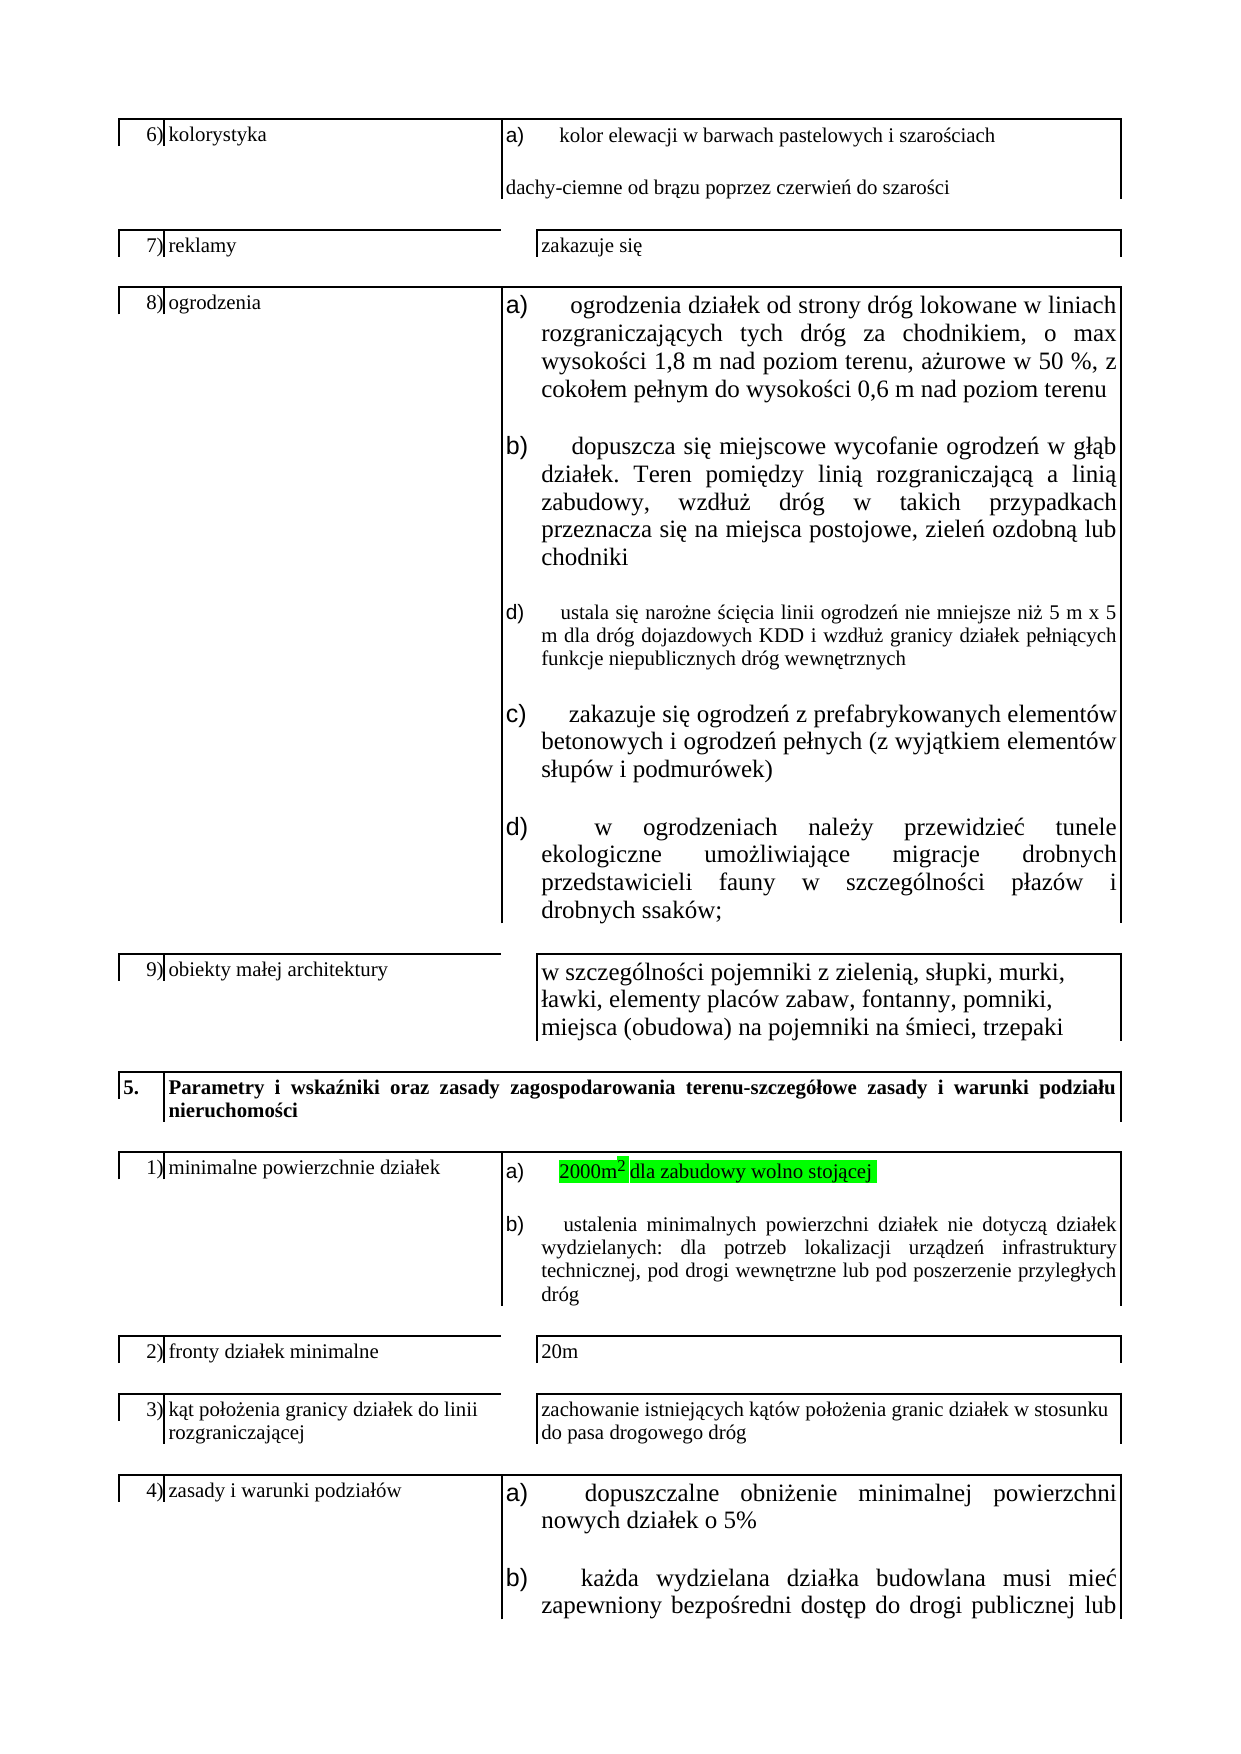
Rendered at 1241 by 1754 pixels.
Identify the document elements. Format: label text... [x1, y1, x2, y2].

table_cell 20m [501, 1335, 1122, 1393]
table_cell zasady i warunki podziałów [163, 1476, 501, 1619]
table_cell 1) [118, 1153, 163, 1335]
table_cell fronty działek minimalne [163, 1337, 501, 1393]
table_cell a) ogrodzenia działek od strony dróg lokowane w liniach rozgraniczających tych dróg za chodnikiem, o max wysokości 1,8 m nad poziom terenu, ażurowe w 50 %, z cokołem pełnym do wysokości 0,6 m nad poziom terenu b) dopuszcza się miejscowe wycofanie ogrodzeń w głąb działek. Teren pomiędzy linią rozgraniczającą a linią zabudowy, wzdłuż dróg w takich przypadkach przeznacza się na miejsca postojowe, zieleń ozdobną lub chodniki d) ustala się narożne ścięcia linii ogrodzeń nie mniejsze niż 5 m x 5 m dla dróg dojazdowych KDD i wzdłuż granicy działek pełniących funkcje niepublicznych dróg wewnętrznych c) zakazuje się ogrodzeń z prefabrykowanych elementów betonowych i ogrodzeń pełnych (z wyjątkiem elementów słupów i podmurówek) d) w ogrodzeniach należy przewidzieć tunele ekologiczne umożliwiające migracje drobnych przedstawicieli fauny w szczególności płazów i drobnych ssaków; [501, 288, 1122, 953]
table_cell 7) [118, 231, 163, 286]
table_cell obiekty małej architektury [163, 955, 501, 1071]
table_cell a) dopuszczalne obniżenie minimalnej powierzchni nowych działek o 5% b) każda wydzielana działka budowlana musi mieć zapewniony bezpośredni dostęp do drogi publicznej lub [503, 1476, 1120, 1619]
table_cell w szczególności pojemniki z zielenią, słupki, murki, ławki, elementy placów zabaw, fontanny, pomniki, miejsca (obudowa) na pojemniki na śmieci, trzepaki [501, 953, 1122, 1071]
table_cell a) 2000m2 dla zabudowy wolno stojącej b) ustalenia minimalnych powierzchni działek nie dotyczą działek wydzielanych: dla potrzeb lokalizacji urządzeń infrastruktury technicznej, pod drogi wewnętrzne lub pod poszerzenie przyległych dróg [501, 1153, 1122, 1335]
table_cell kąt położenia granicy działek do linii rozgraniczającej [163, 1395, 501, 1473]
table_cell zakazuje się [501, 229, 1122, 286]
table_cell kolorystyka [163, 120, 501, 229]
table_cell ogrodzenia [163, 288, 501, 953]
table_cell 6) [118, 120, 163, 229]
table_cell 8) [118, 288, 163, 953]
table_cell 5. [118, 1073, 163, 1151]
table_cell 2) [118, 1337, 163, 1393]
table_cell Parametry i wskaźniki oraz zasady zagospodarowania terenu-szczegółowe zasady i warunki podziału nieruchomości [163, 1073, 1122, 1151]
table_cell a) kolor elewacji w barwach pastelowych i szarościach dachy-ciemne od brązu poprzez czerwień do szarości [501, 120, 1122, 229]
table_cell zachowanie istniejących kątów położenia granic działek w stosunku do pasa drogowego dróg [501, 1393, 1122, 1473]
table_cell 3) [118, 1395, 163, 1473]
table_cell 9) [118, 955, 163, 1071]
table_cell minimalne powierzchnie działek [163, 1153, 501, 1335]
table_cell reklamy [163, 231, 501, 286]
table_cell 4) [118, 1476, 163, 1619]
